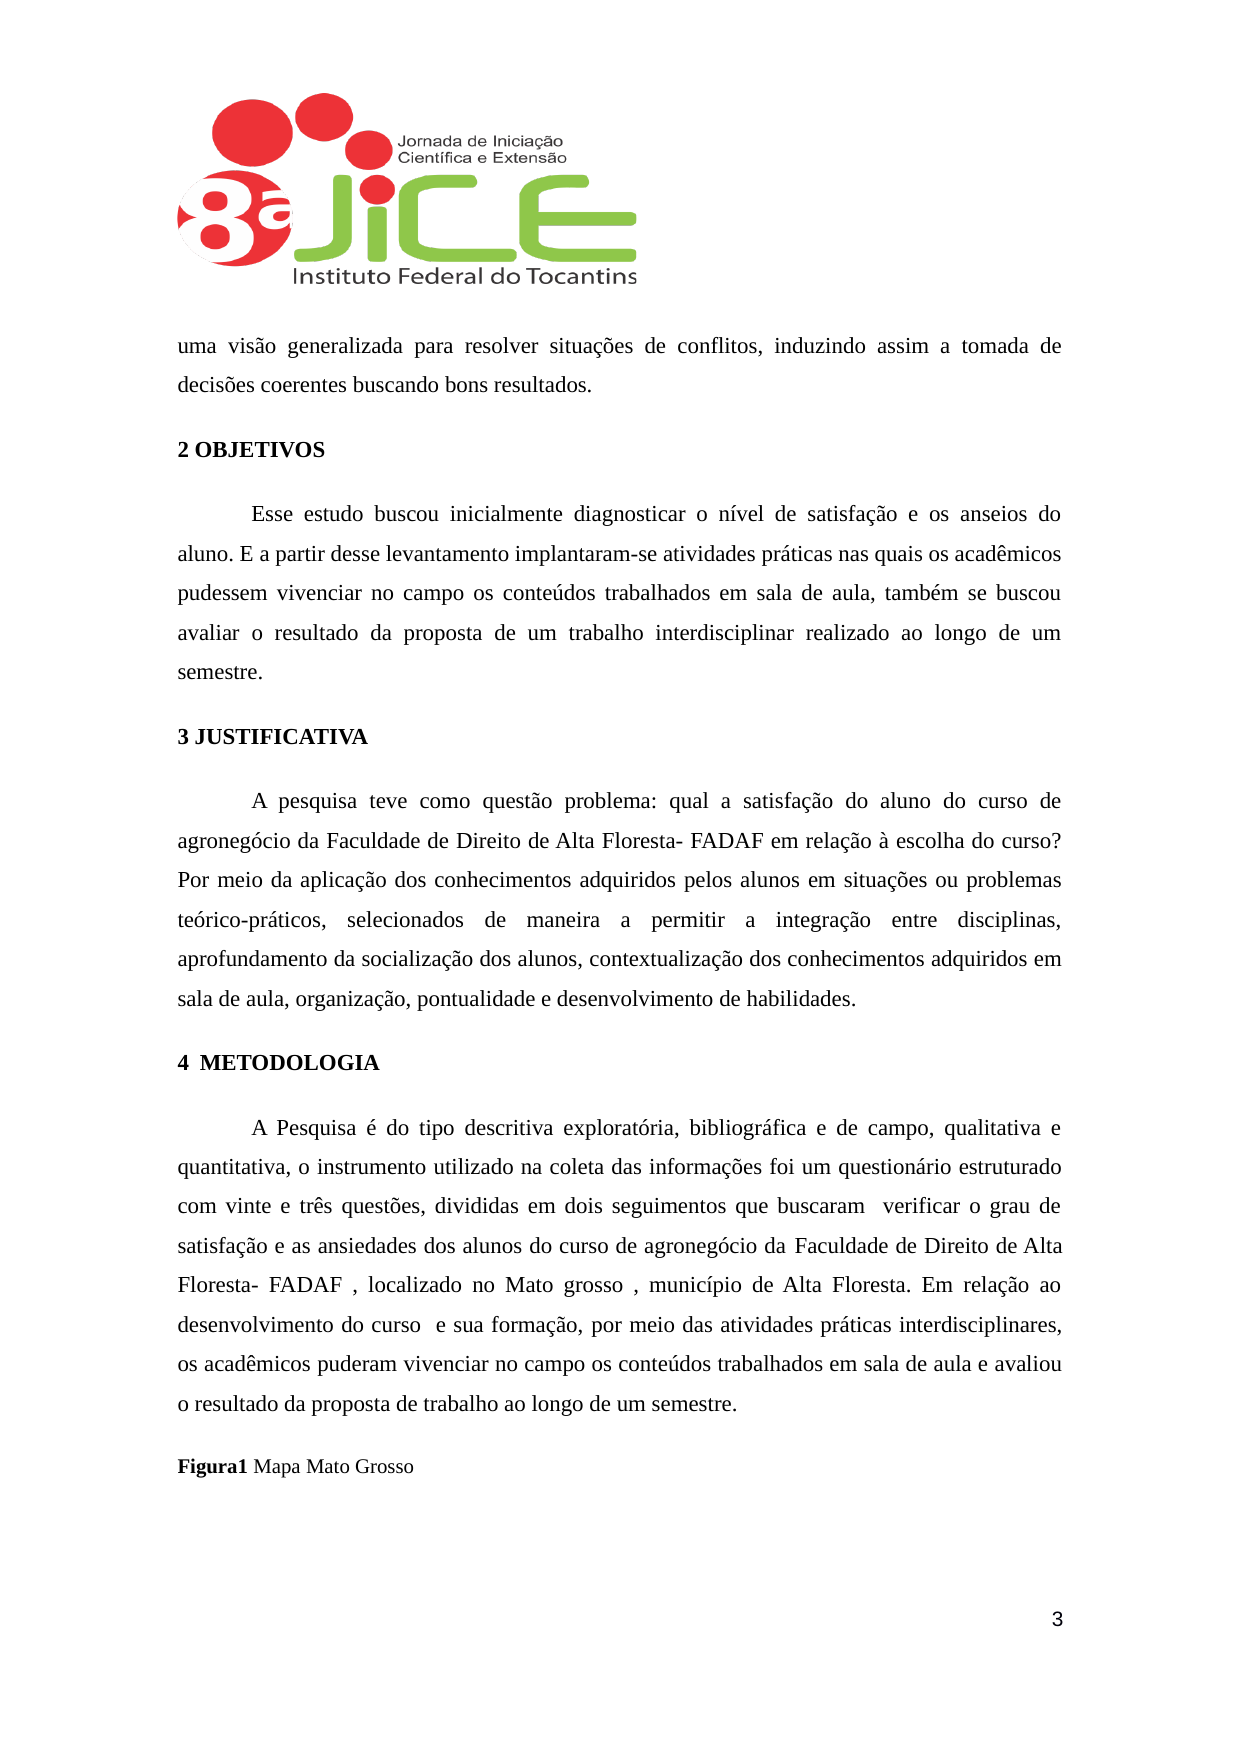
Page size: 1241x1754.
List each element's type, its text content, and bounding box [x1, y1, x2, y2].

text Esse estudo buscou inicialmente diagnosticar o nível de satisfação e os anseios do aluno. E a partir desse levantamento implantaram-se atividades práticas nas quais os acadêmicos pudessem vivenciar no campo os conteúdos trabalhados em sala de aula, também se buscou avaliar o resultado da proposta de um trabalho interdisciplinar realizado ao longo de um semestre. [177, 500, 1063, 685]
text A pesquisa teve como questão problema: qual a satisfação do aluno do curso de agronegócio da Faculdade de Direito de Alta Floresta- FADAF em relação à escolha do curso? Por meio da aplicação dos conhecimentos adquiridos pelos alunos em situações ou problemas teórico-práticos, selecionados de maneira a permitir a integração entre disciplinas, aprofundamento da socialização dos alunos, contextualização dos conhecimentos adquiridos em sala de aula, organização, pontualidade e desenvolvimento de habilidades. [177, 787, 1063, 1011]
text A Pesquisa é do tipo descritiva exploratória, bibliográfica e de campo, qualitativa e quantitativa, o instrumento utilizado na coleta das informações foi um questionário estruturado com vinte e três questões, divididas em dois seguimentos que buscaram verificar o grau de satisfação e as ansiedades dos alunos do curso de agronegócio da Faculdade de Direito de Alta Floresta- FADAF , localizado no Mato grosso , município de Alta Floresta. Em relação ao desenvolvimento do curso e sua formação, por meio das atividades práticas interdisciplinares, os acadêmicos puderam vivenciar no campo os conteúdos trabalhados em sala de aula e avaliou o resultado da proposta de trabalho ao longo de um semestre. [177, 1114, 1063, 1416]
text 2 OBJETIVOS [177, 436, 1063, 462]
text 4 METODOLOGIA [177, 1049, 1063, 1076]
text Figura1 Mapa Mato Grosso [177, 1454, 1063, 1478]
text uma visão generalizada para resolver situações de conflitos, induzindo assim a tomada de decisões coerentes buscando bons resultados. [177, 332, 1063, 398]
text 3 JUSTIFICATIVA [177, 723, 1063, 749]
